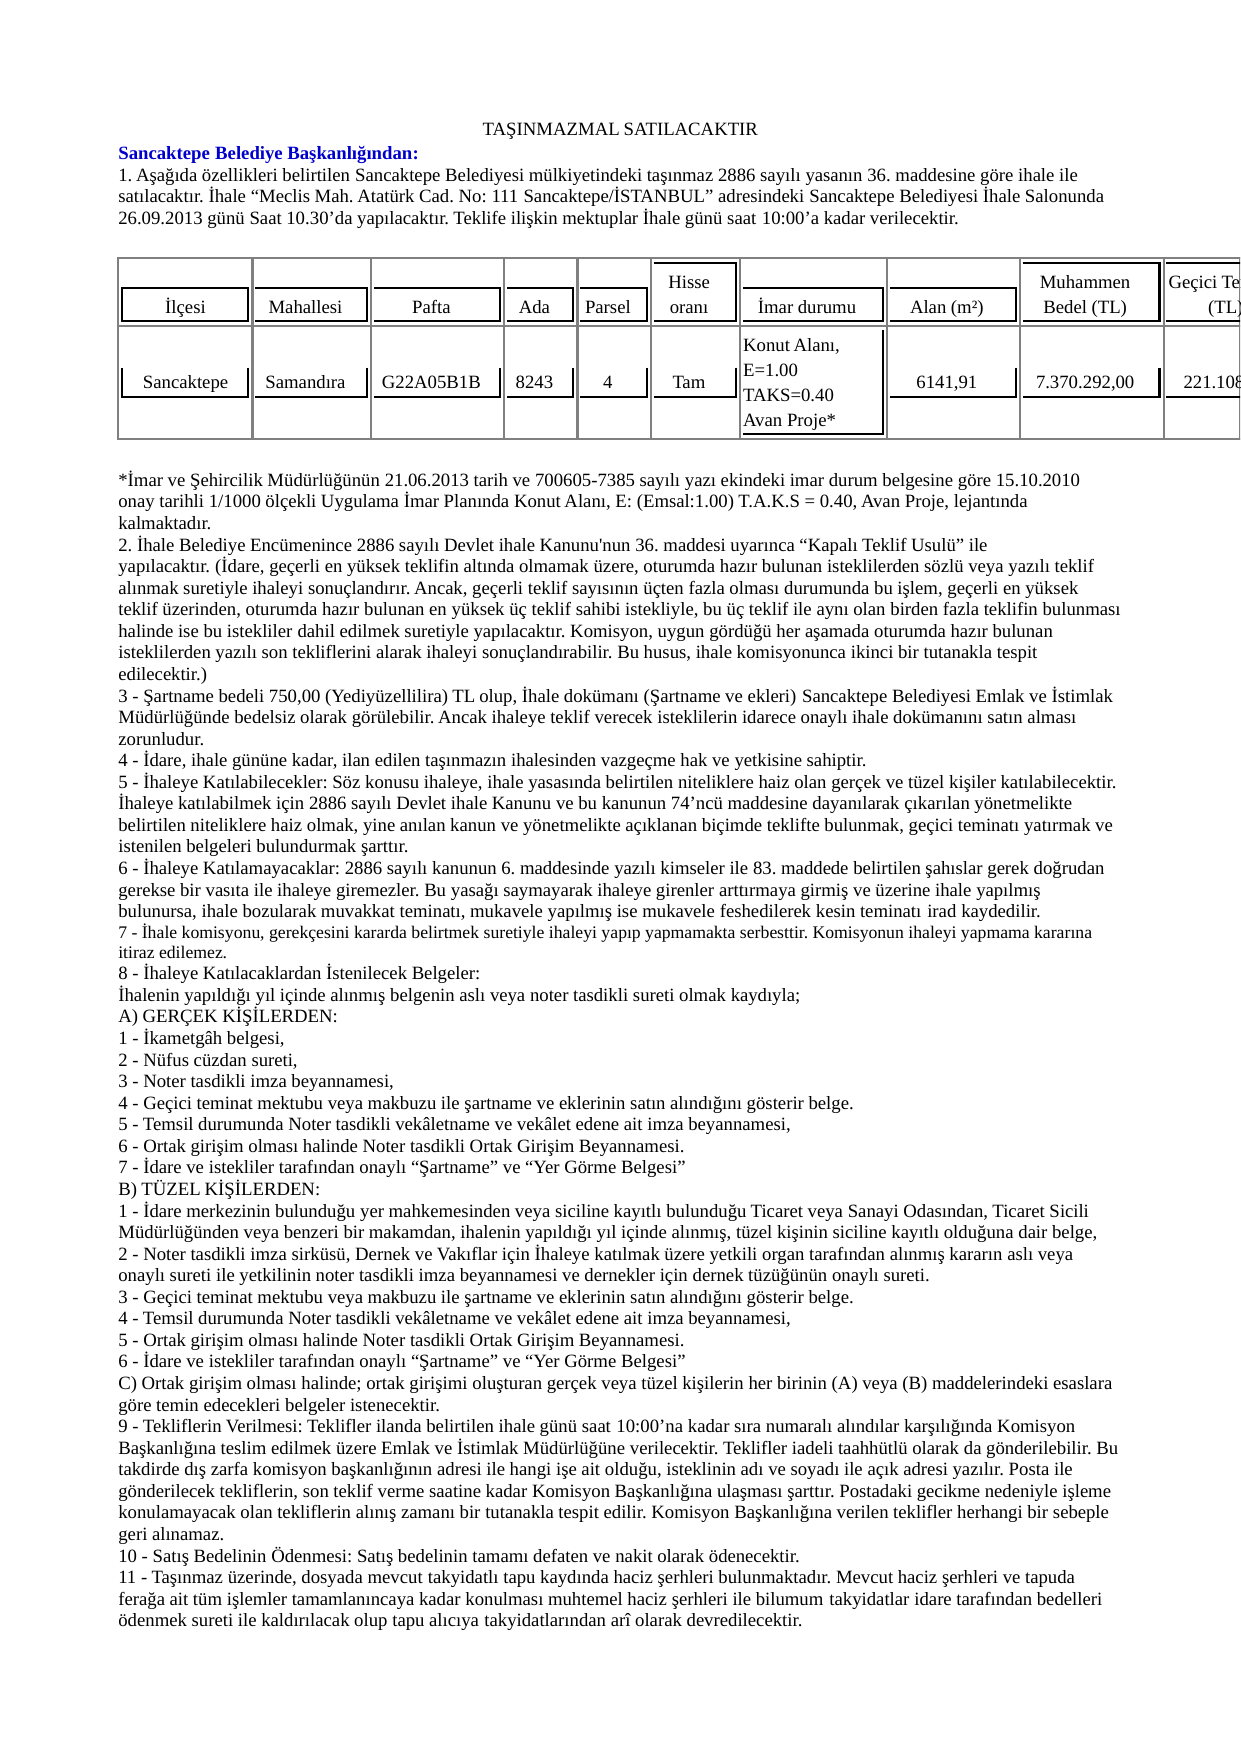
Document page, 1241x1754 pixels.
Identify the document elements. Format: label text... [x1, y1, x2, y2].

text 6 - İdare ve istekliler tarafından onaylı “Şartname” ve “Yer Görme Belgesi” [118, 1350, 1122, 1372]
text *İmar ve Şehircilik Müdürlüğünün 21.06.2013 tarih ve 700605-7385 sayılı yazı ekindeki imar durum belgesine göre 15.10.2010 onay tarihli 1/1000 ölçekli Uygulama İmar Planında Konut Alanı, E: (Emsal:1.00) T.A.K.S = 0.40, Avan Proje, lejantında kalmaktadır. [118, 469, 1122, 533]
table_header Geçici Teminat (TL) [1165, 259, 1239, 325]
text 1 - İdare merkezinin bulunduğu yer mahkemesinden veya siciline kayıtlı bulunduğu Ticaret veya Sanayi Odasından, Ticaret Sicili Müdürlüğünden veya benzeri bir makamdan, ihalenin yapıldığı yıl içinde alınmış, tüzel kişinin siciline kayıtlı olduğuna dair belge, [118, 1199, 1122, 1243]
text 3 - Şartname bedeli 750,00 (Yediyüzellilira) TL olup, İhale dokümanı (Şartname ve ekleri) Sancaktepe Belediyesi Emlak ve İstimlak Müdürlüğünde bedelsiz olarak görülebilir. Ancak ihaleye teklif verecek isteklilerin idarece onaylı ihale dokümanını satın alması zorunludur. [118, 684, 1122, 749]
text 8 - İhaleye Katılacaklardan İstenilecek Belgeler: [118, 962, 1122, 984]
table_header Parsel [579, 259, 650, 325]
text 5 - İhaleye Katılabilecekler: Söz konusu ihaleye, ihale yasasında belirtilen niteliklere haiz olan gerçek ve tüzel kişiler katılabilecektir. İhaleye katılabilmek için 2886 sayılı Devlet ihale Kanunu ve bu kanunun 74’ncü maddesine dayanılarak çıkarılan yönetmelikte belirtilen niteliklere haiz olmak, yine anılan kanun ve yönetmelikte açıklanan biçimde teklifte bulunmak, geçici teminatı yatırmak ve istenilen belgeleri bulundurmak şarttır. [118, 771, 1122, 857]
text 10 - Satış Bedelinin Ödenmesi: Satış bedelinin tamamı defaten ve nakit olarak ödenecektir. [118, 1544, 1122, 1566]
table_header Hisse oranı [652, 259, 739, 325]
table_header İlçesi [119, 259, 251, 325]
table_header Alan (m²) [888, 259, 1019, 325]
text 7 - İhale komisyonu, gerekçesini kararda belirtmek suretiyle ihaleyi yapıp yapmamakta serbesttir. Komisyonun ihaleyi yapmama kararına itiraz edilemez. [118, 922, 1122, 962]
table_header Muhammen Bedel (TL) [1021, 259, 1163, 325]
table_header İmar durumu [741, 259, 886, 325]
text 7 - İdare ve istekliler tarafından onaylı “Şartname” ve “Yer Görme Belgesi” [118, 1156, 1122, 1178]
table_cell 8243 [505, 327, 576, 438]
text 3 - Noter tasdikli imza beyannamesi, [118, 1070, 1122, 1092]
text 5 - Temsil durumunda Noter tasdikli vekâletname ve vekâlet edene ait imza beyannamesi, [118, 1113, 1122, 1135]
table_cell 6141,91 [888, 327, 1019, 438]
text 6 - Ortak girişim olması halinde Noter tasdikli Ortak Girişim Beyannamesi. [118, 1135, 1122, 1156]
table_cell Konut Alanı, E=1.00 TAKS=0.40 Avan Proje* [741, 327, 886, 438]
text 1. Aşağıda özellikleri belirtilen Sancaktepe Belediyesi mülkiyetindeki taşınmaz 2886 sayılı yasanın 36. maddesine göre ihale ile satılacaktır. İhale “Meclis Mah. Atatürk Cad. No: 111 Sancaktepe/İSTANBUL” adresindeki Sancaktepe Belediyesi İhale Salonunda 26.09.2013 günü Saat 10.30’da yapılacaktır. Teklife ilişkin mektuplar İhale günü saat 10:00’a kadar verilecektir. [118, 164, 1122, 228]
text 9 - Tekliflerin Verilmesi: Teklifler ilanda belirtilen ihale günü saat 10:00’na kadar sıra numaralı alındılar karşılığında Komisyon Başkanlığına teslim edilmek üzere Emlak ve İstimlak Müdürlüğüne verilecektir. Teklifler iadeli taahhütlü olarak da gönderilebilir. Bu takdirde dış zarfa komisyon başkanlığının adresi ile hangi işe ait olduğu, isteklinin adı ve soyadı ile açık adresi yazılır. Posta ile gönderilecek tekliflerin, son teklif verme saatine kadar Komisyon Başkanlığına ulaşması şarttır. Postadaki gecikme nedeniyle işleme konulamayacak olan tekliflerin alınış zamanı bir tutanakla tespit edilir. Komisyon Başkanlığına verilen teklifler herhangi bir sebeple geri alınamaz. [118, 1415, 1122, 1544]
text 4 - Temsil durumunda Noter tasdikli vekâletname ve vekâlet edene ait imza beyannamesi, [118, 1307, 1122, 1329]
text 2 - Noter tasdikli imza sirküsü, Dernek ve Vakıflar için İhaleye katılmak üzere yetkili organ tarafından alınmış kararın aslı veya onaylı sureti ile yetkilinin noter tasdikli imza beyannamesi ve dernekler için dernek tüzüğünün onaylı sureti. [118, 1243, 1122, 1286]
table_header Ada [505, 259, 576, 325]
table_cell 4 [579, 327, 650, 438]
table_cell 7.370.292,00 [1021, 327, 1163, 438]
text 3 - Geçici teminat mektubu veya makbuzu ile şartname ve eklerinin satın alındığını gösterir belge. [118, 1286, 1122, 1307]
table_header Mahallesi [254, 259, 370, 325]
text 4 - Geçici teminat mektubu veya makbuzu ile şartname ve eklerinin satın alındığını gösterir belge. [118, 1092, 1122, 1113]
text 5 - Ortak girişim olması halinde Noter tasdikli Ortak Girişim Beyannamesi. [118, 1329, 1122, 1350]
text B) TÜZEL KİŞİLERDEN: [118, 1178, 1122, 1199]
text 11 - Taşınmaz üzerinde, dosyada mevcut takyidatlı tapu kaydında haciz şerhleri bulunmaktadır. Mevcut haciz şerhleri ve tapuda ferağa ait tüm işlemler tamamlanıncaya kadar konulması muhtemel haciz şerhleri ile bilumum takyidatlar idare tarafından bedelleri ödenmek sureti ile kaldırılacak olup tapu alıcıya takyidatlarından arî olarak devredilecektir. [118, 1566, 1122, 1631]
table_cell 221.108,76 [1165, 327, 1239, 438]
text C) Ortak girişim olması halinde; ortak girişimi oluşturan gerçek veya tüzel kişilerin her birinin (A) veya (B) maddelerindeki esaslara göre temin edecekleri belgeler istenecektir. [118, 1372, 1122, 1415]
text İhalenin yapıldığı yıl içinde alınmış belgenin aslı veya noter tasdikli sureti olmak kaydıyla; [118, 984, 1122, 1005]
text 6 - İhaleye Katılamayacaklar: 2886 sayılı kanunun 6. maddesinde yazılı kimseler ile 83. maddede belirtilen şahıslar gerek doğrudan gerekse bir vasıta ile ihaleye giremezler. Bu yasağı saymayarak ihaleye girenler arttırmaya girmiş ve üzerine ihale yapılmış bulunursa, ihale bozularak muvakkat teminatı, mukavele yapılmış ise mukavele feshedilerek kesin teminatı irad kaydedilir. [118, 857, 1122, 922]
text A) GERÇEK KİŞİLERDEN: [118, 1005, 1122, 1027]
table_cell Sancaktepe [119, 327, 251, 438]
text Sancaktepe Belediye Başkanlığından: [118, 140, 1122, 164]
text 4 - İdare, ihale gününe kadar, ilan edilen taşınmazın ihalesinden vazgeçme hak ve yetkisine sahiptir. [118, 749, 1122, 771]
table_cell G22A05B1B [372, 327, 503, 438]
text 2. İhale Belediye Encümenince 2886 sayılı Devlet ihale Kanunu'nun 36. maddesi uyarınca “Kapalı Teklif Usulü” ile yapılacaktır. (İdare, geçerli en yüksek teklifin altında olmamak üzere, oturumda hazır bulunan isteklilerden sözlü veya yazılı teklif alınmak suretiyle ihaleyi sonuçlandırır. Ancak, geçerli teklif sayısının üçten fazla olması durumunda bu işlem, geçerli en yüksek teklif üzerinden, oturumda hazır bulunan en yüksek üç teklif sahibi istekliyle, bu üç teklif ile aynı olan birden fazla teklifin bulunması halinde ise bu istekliler dahil edilmek suretiyle yapılacaktır. Komisyon, uygun gördüğü her aşamada oturumda hazır bulunan isteklilerden yazılı son tekliflerini alarak ihaleyi sonuçlandırabilir. Bu husus, ihale komisyonunca ikinci bir tutanakla tespit edilecektir.) [118, 533, 1122, 684]
text TAŞINMAZMAL SATILACAKTIR [118, 118, 1122, 140]
table_cell Tam [652, 327, 739, 438]
text 1 - İkametgâh belgesi, [118, 1027, 1122, 1048]
table_header Pafta [372, 259, 503, 325]
table_cell Samandıra [254, 327, 370, 438]
text 2 - Nüfus cüzdan sureti, [118, 1048, 1122, 1070]
